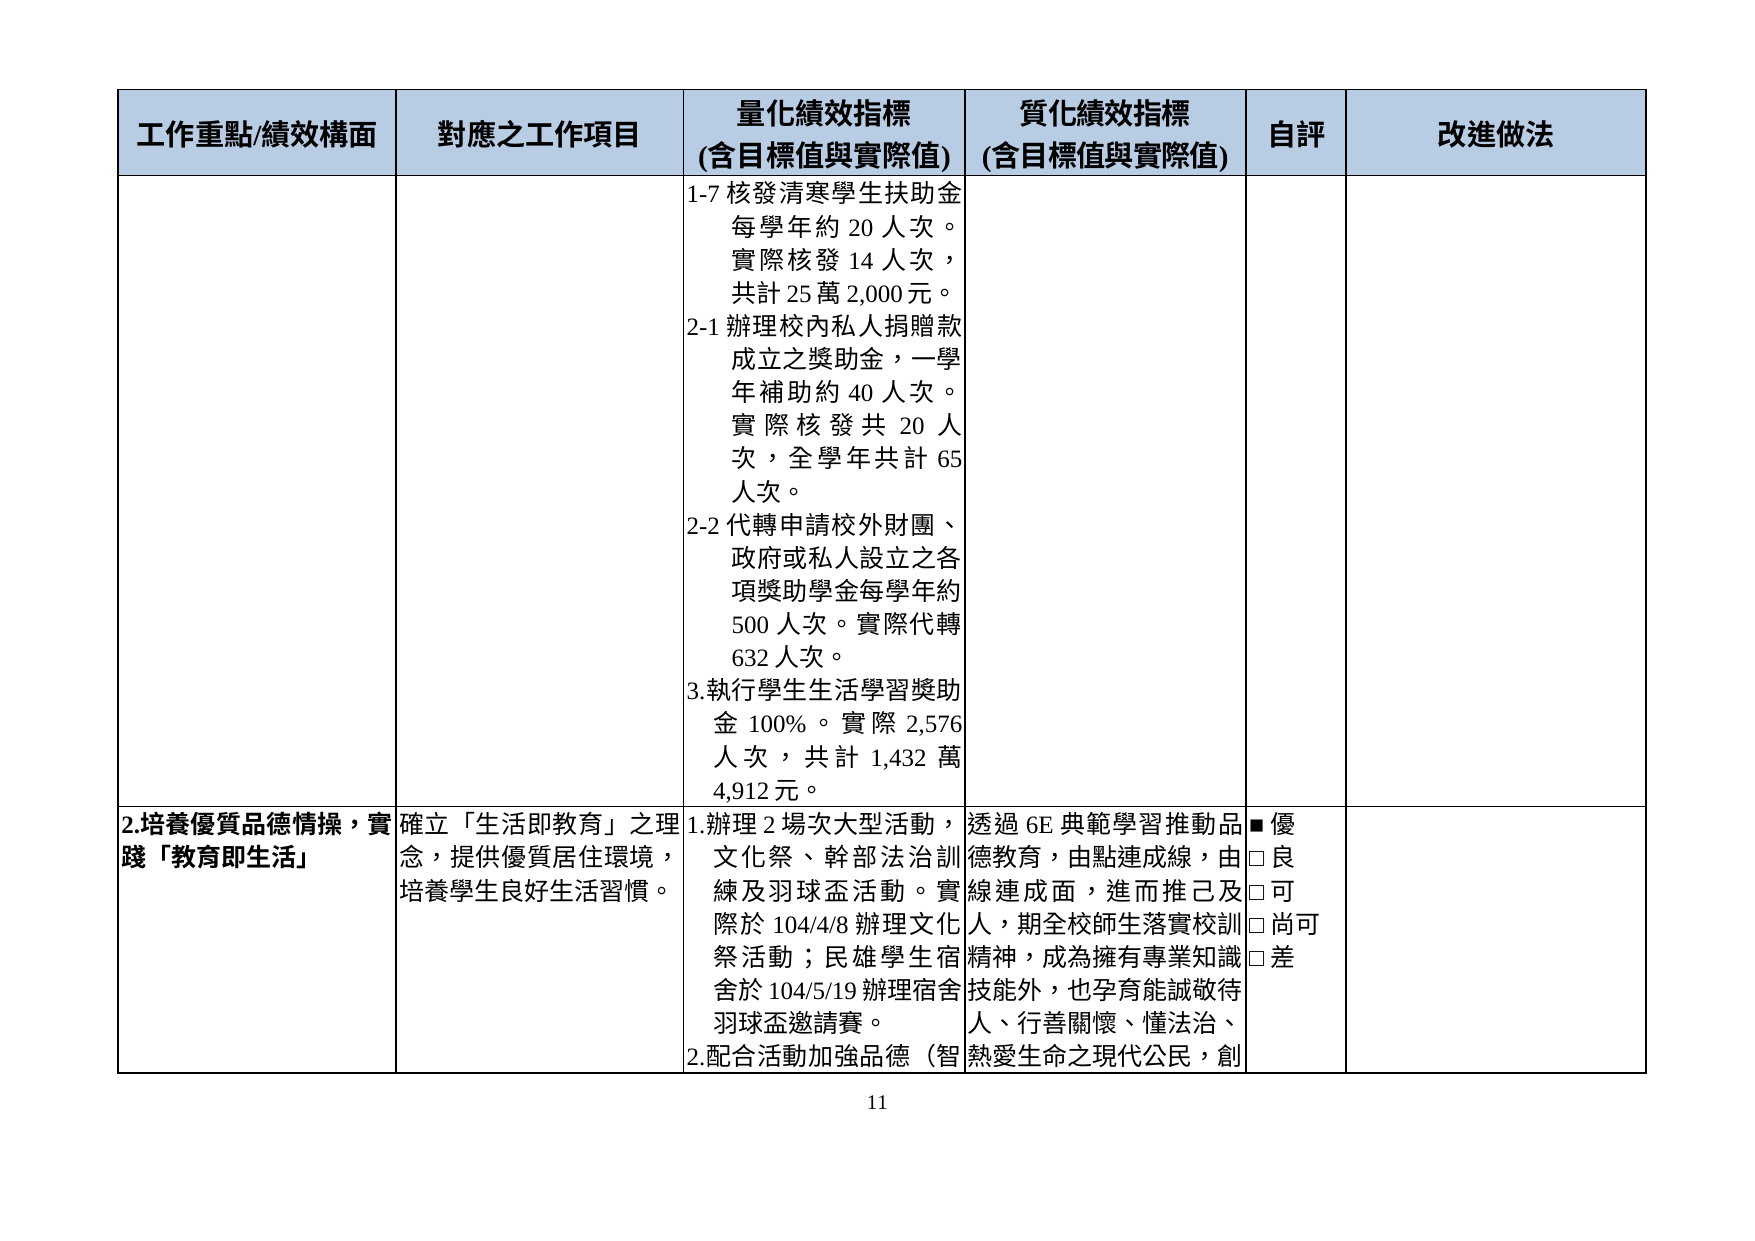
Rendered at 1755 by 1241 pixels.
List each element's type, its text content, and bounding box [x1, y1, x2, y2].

table_header 質化績效指標 (含目標值與實際值) [966, 90, 1245, 175]
table_cell [1347, 176, 1645, 806]
table_cell [1247, 176, 1345, 806]
table_cell [397, 176, 683, 806]
table_header 工作重點/績效構面 [119, 90, 395, 175]
table_cell 2.培養優質品德情操，實踐「教育即生活」 [119, 807, 395, 1072]
table_cell 1.辦理2場次大型活動，文化祭、幹部法治訓練及羽球盃活動。實際於104/4/8辦理文化祭活動；民雄學生宿舍於104/5/19辦理宿舍羽球盃邀請賽。 2.配合活動加強品德（智 [684, 807, 964, 1072]
table_cell ■ 優 □ 良 □ 可 □ 尚可 □ 差 [1247, 807, 1345, 1072]
table_cell [119, 176, 395, 806]
table_header 自評 [1247, 90, 1345, 175]
table_header 量化績效指標 (含目標值與實際值) [684, 90, 964, 175]
table_cell [966, 176, 1245, 806]
table_cell 1-7核發清寒學生扶助金每學年約20人次。實際核發14人次，共計25萬2,000元。 2-1辦理校內私人捐贈款成立之獎助金，一學年補助約40人次。實際核發共20人次，全學年共計65人次。 2-2代轉申請校外財團、政府或私人設立之各項獎助學金每學年約500人次。實際代轉632人次。 3.執行學生生活學習奬助金100%。實際2,576人次，共計1,432萬4,912元。 [684, 176, 964, 806]
table_cell 透過6E典範學習推動品德教育，由點連成線，由線連成面，進而推己及人，期全校師生落實校訓精神，成為擁有專業知識技能外，也孕育能誠敬待人、行善關懷、懂法治、熱愛生命之現代公民，創 [966, 807, 1245, 1072]
table_cell 確立「生活即教育」之理念，提供優質居住環境，培養學生良好生活習慣。 [397, 807, 683, 1072]
table_header 改進做法 [1347, 90, 1645, 175]
table_header 對應之工作項目 [397, 90, 683, 175]
table_cell [1347, 807, 1645, 1072]
